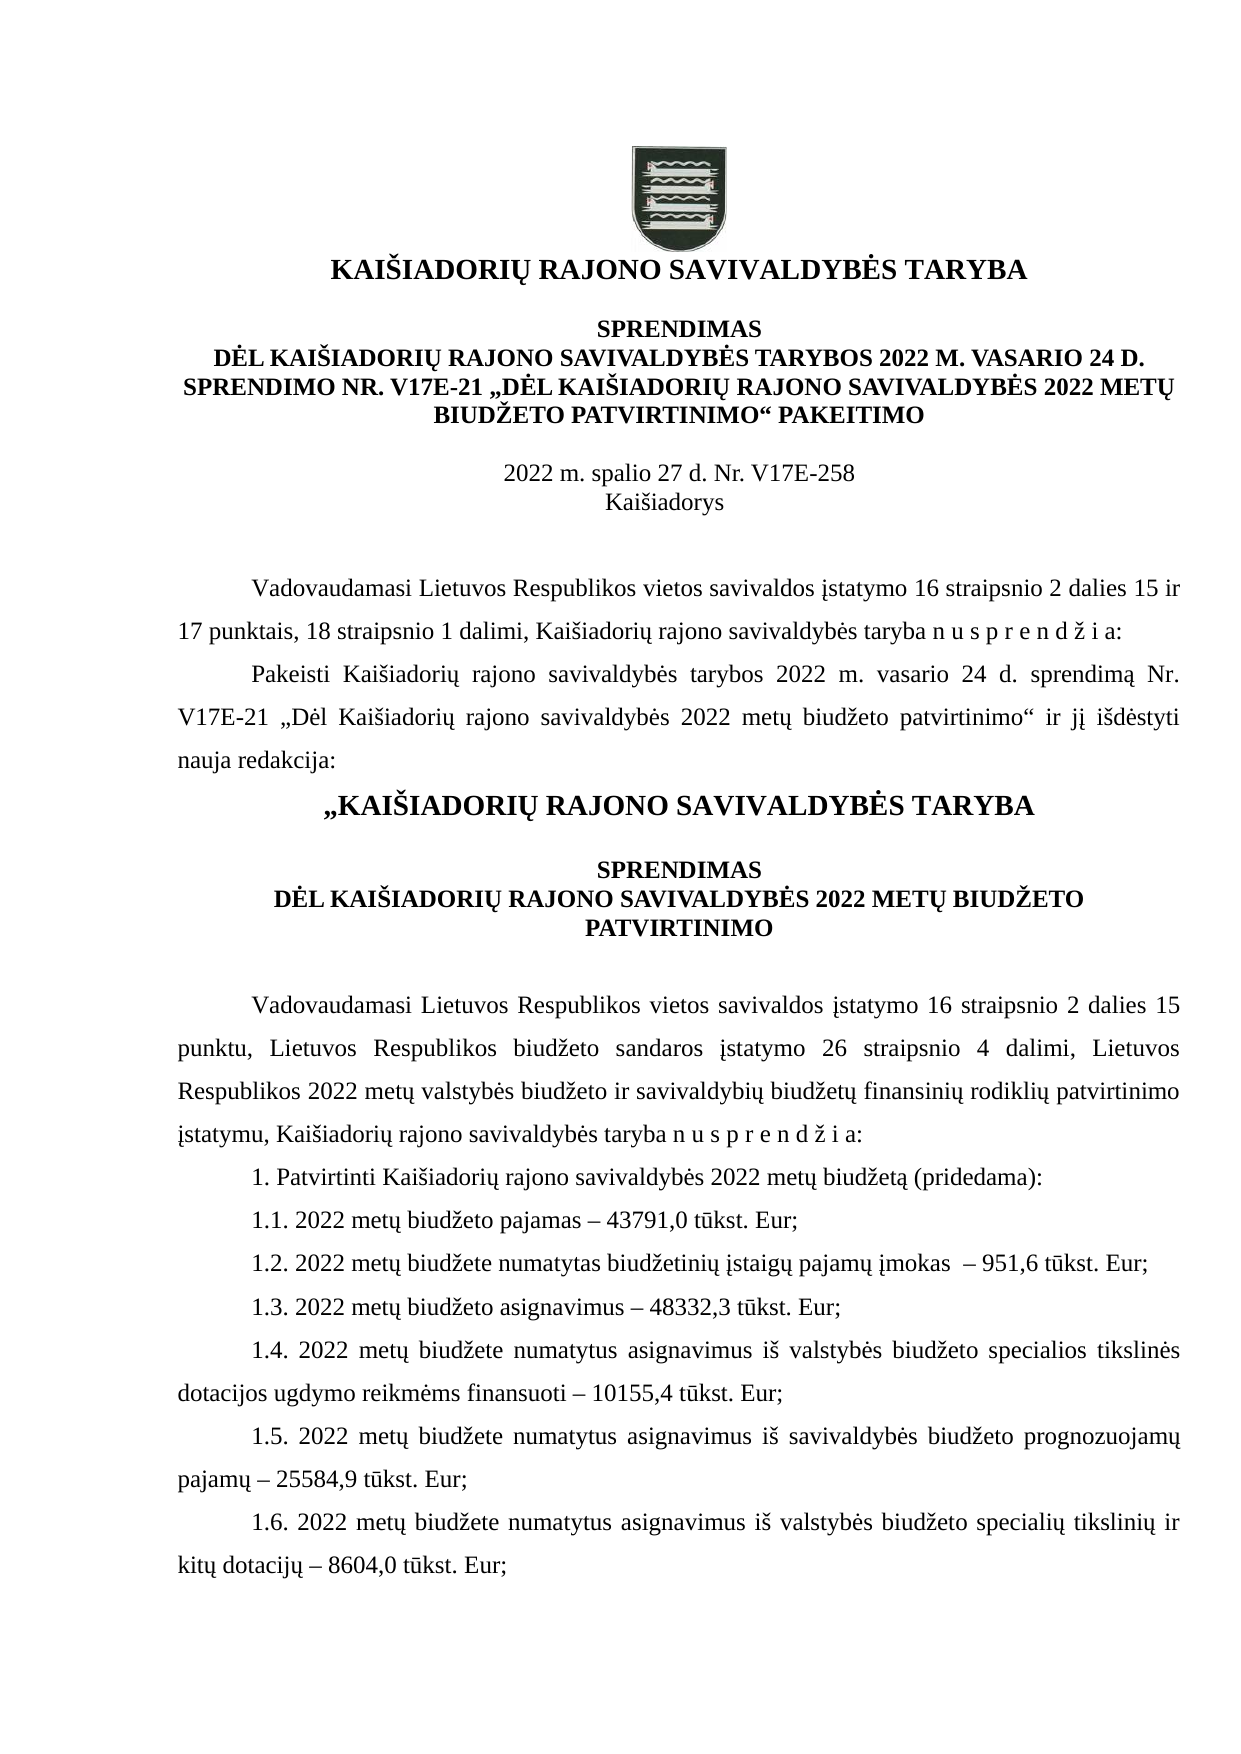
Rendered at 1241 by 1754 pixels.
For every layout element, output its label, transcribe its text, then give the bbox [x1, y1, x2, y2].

text 1.6. 2022 metų biudžete numatytus asignavimus iš valstybės biudžeto specialių tikslinių ir kitų dotacijų – 8604,0 tūkst. Eur; [177, 1507, 1181, 1579]
text SPRENDIMAS [177, 314, 1181, 343]
text 1. Patvirtinti Kaišiadorių rajono savivaldybės 2022 metų biudžetą (pridedama): [177, 1162, 1181, 1191]
text KAIŠIADORIŲ RAJONO SAVIVALDYBĖS TARYBA [177, 252, 1181, 285]
subtitle Kaišiadorys [148, 487, 1181, 515]
text DĖL KAIŠIADORIŲ RAJONO SAVIVALDYBĖS TARYBOS 2022 M. VASARIO 24 D. SPRENDIMO nR. v17e-21 „dėl kaišiadorių rajono savivaldybės 2022 METŲ BIUDŽETO PATvirtinimo“ pakeitimo [177, 343, 1181, 429]
text 2022 m. spalio 27 d. Nr. V17E-258 [177, 458, 1181, 487]
text „KAIŠIADORIŲ RAJONO SAVIVALDYBĖS TARYBA [177, 788, 1181, 822]
text Pakeisti Kaišiadorių rajono savivaldybės tarybos 2022 m. vasario 24 d. sprendimą Nr. V17E-21 „Dėl Kaišiadorių rajono savivaldybės 2022 metų biudžeto patvirtinimo“ ir jį išdėstyti nauja redakcija: [177, 659, 1181, 774]
text 1.5. 2022 metų biudžete numatytus asignavimus iš savivaldybės biudžeto prognozuojamų pajamų – 25584,9 tūkst. Eur; [177, 1421, 1181, 1493]
text Vadovaudamasi Lietuvos Respublikos vietos savivaldos įstatymo 16 straipsnio 2 dalies 15 ir 17 punktais, 18 straipsnio 1 dalimi, Kaišiadorių rajono savivaldybės taryba n u s p r e n d ž i a: [177, 573, 1181, 645]
text 1.1. 2022 metų biudžeto pajamas – 43791,0 tūkst. Eur; [177, 1205, 1181, 1234]
text SPRENDIMAS [177, 856, 1181, 884]
text 1.4. 2022 metų biudžete numatytus asignavimus iš valstybės biudžeto specialios tikslinės dotacijos ugdymo reikmėms finansuoti – 10155,4 tūkst. Eur; [177, 1335, 1181, 1407]
text DĖL KAIŠIADORIŲ RAJONO SAVIVALDYBĖS 2022 METŲ BIUDŽETO PATVIRTINIMO [177, 884, 1181, 942]
text 1.3. 2022 metų biudžeto asignavimus – 48332,3 tūkst. Eur; [177, 1292, 1181, 1320]
text Vadovaudamasi Lietuvos Respublikos vietos savivaldos įstatymo 16 straipsnio 2 dalies 15 punktu, Lietuvos Respublikos biudžeto sandaros įstatymo 26 straipsnio 4 dalimi, Lietuvos Respublikos 2022 metų valstybės biudžeto ir savivaldybių biudžetų finansinių rodiklių patvirtinimo įstatymu, Kaišiadorių rajono savivaldybės taryba n u s p r e n d ž i a: [177, 990, 1181, 1148]
text 1.2. 2022 metų biudžete numatytas biudžetinių įstaigų pajamų įmokas – 951,6 tūkst. Eur; [177, 1248, 1181, 1277]
